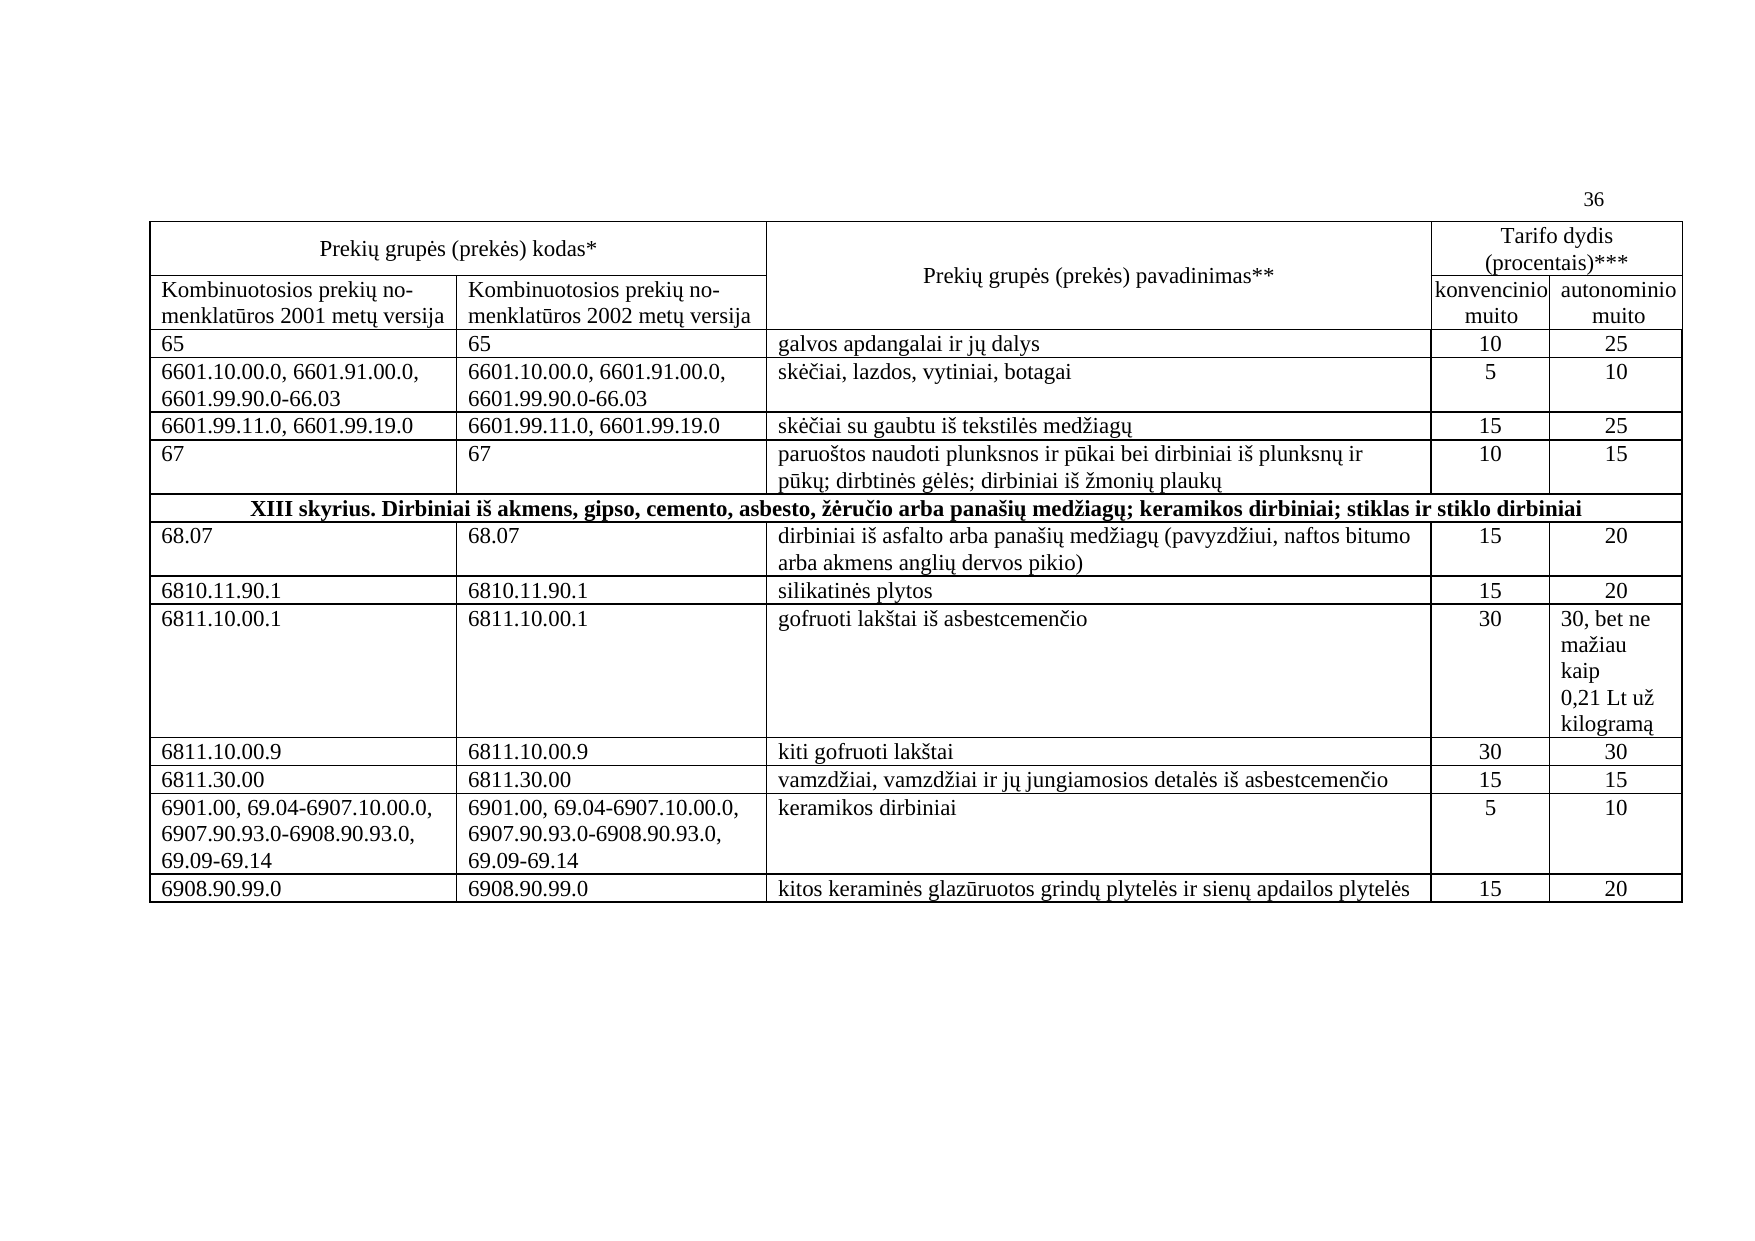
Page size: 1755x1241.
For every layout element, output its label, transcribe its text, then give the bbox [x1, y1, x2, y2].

table_cell keramikos dirbiniai [767, 794, 1430, 873]
table_cell 6811.30.00 [151, 766, 456, 792]
table_cell 6901.00, 69.04-6907.10.00.0, 6907.90.93.0-6908.90.93.0, 69.09-69.14 [151, 794, 456, 873]
table_cell 15 [1432, 413, 1549, 439]
table_cell 25 [1550, 413, 1681, 439]
table_cell Kombinuotosios prekių no-menklatūros 2002 metų versija [457, 276, 766, 329]
table_cell 6811.10.00.9 [457, 738, 766, 764]
table_cell gofruoti lakštai iš asbestcemenčio [767, 605, 1430, 737]
table_cell 15 [1550, 441, 1681, 493]
table_cell skėčiai, lazdos, vytiniai, botagai [767, 358, 1430, 411]
table_cell paruoštos naudoti plunksnos ir pūkai bei dirbiniai iš plunksnų ir pūkų; dirbtinės gėlės; dirbiniai iš žmonių plaukų [767, 441, 1430, 493]
table_cell galvos apdangalai ir jų dalys [767, 330, 1430, 357]
table_cell 10 [1550, 794, 1681, 873]
table_cell 30 [1432, 605, 1549, 737]
table_cell 6811.30.00 [457, 766, 766, 792]
table_header Prekių grupės (prekės) kodas* [151, 222, 766, 275]
table_cell 6908.90.99.0 [151, 875, 456, 901]
table_cell 10 [1432, 330, 1549, 357]
table_cell 15 [1432, 577, 1549, 603]
table_cell 6810.11.90.1 [457, 577, 766, 603]
table_cell 15 [1432, 875, 1549, 901]
table_cell 20 [1550, 577, 1681, 603]
table_cell 30 [1432, 738, 1549, 764]
table_cell 68.07 [151, 523, 456, 575]
table_cell 6810.11.90.1 [151, 577, 456, 603]
table_cell 6601.99.11.0, 6601.99.19.0 [151, 413, 456, 439]
table_cell dirbiniai iš asfalto arba panašių medžiagų (pavyzdžiui, naftos bitumo arba akmens anglių dervos pikio) [767, 523, 1430, 575]
table_cell 5 [1432, 358, 1549, 411]
table_cell 15 [1432, 523, 1549, 575]
table_cell 30 [1550, 738, 1681, 764]
table_cell 6811.10.00.1 [151, 605, 456, 737]
table_cell 65 [151, 330, 456, 357]
table_cell kitos keraminės glazūruotos grindų plytelės ir sienų apdailos plytelės [767, 875, 1430, 901]
table_cell silikatinės plytos [767, 577, 1430, 603]
table_cell 6601.10.00.0, 6601.91.00.0, 6601.99.90.0-66.03 [151, 358, 456, 411]
table_cell 10 [1432, 441, 1549, 493]
table_cell 67 [151, 441, 456, 493]
table_cell 30, bet ne mažiau kaip 0,21 Lt už kilogramą [1550, 605, 1681, 737]
table_cell 67 [457, 441, 766, 493]
table_header Tarifo dydis (procentais)*** [1432, 222, 1682, 275]
table_cell 6811.10.00.9 [151, 738, 456, 764]
table_cell 6601.99.11.0, 6601.99.19.0 [457, 413, 766, 439]
table_cell 10 [1550, 358, 1681, 411]
table_cell skėčiai su gaubtu iš tekstilės medžiagų [767, 413, 1430, 439]
table_cell autonominio muito [1550, 276, 1682, 329]
table_cell 15 [1432, 766, 1549, 792]
table_cell 5 [1432, 794, 1549, 873]
table_cell 20 [1550, 523, 1681, 575]
table_header Prekių grupės (prekės) pavadinimas** [767, 222, 1431, 329]
table_cell 6601.10.00.0, 6601.91.00.0, 6601.99.90.0-66.03 [457, 358, 766, 411]
table_cell 20 [1550, 875, 1681, 901]
table_cell kiti gofruoti lakštai [767, 738, 1430, 764]
table_cell vamzdžiai, vamzdžiai ir jų jungiamosios detalės iš asbestcemenčio [767, 766, 1430, 792]
table_cell 68.07 [457, 523, 766, 575]
table_cell 25 [1550, 330, 1681, 357]
table_cell Kombinuotosios prekių no-menklatūros 2001 metų versija [151, 276, 456, 329]
table_cell 6811.10.00.1 [457, 605, 766, 737]
table_cell 6908.90.99.0 [457, 875, 766, 901]
table_cell konvencinio muito [1432, 276, 1549, 329]
table_cell 65 [457, 330, 766, 357]
table_cell XIII skyrius. Dirbiniai iš akmens, gipso, cemento, asbesto, žėručio arba panašių medžiagų; keramikos dirbiniai; stiklas ir stiklo dirbiniai [151, 495, 1681, 521]
table_cell 15 [1550, 766, 1681, 792]
table_cell 6901.00, 69.04-6907.10.00.0, 6907.90.93.0-6908.90.93.0, 69.09-69.14 [457, 794, 766, 873]
